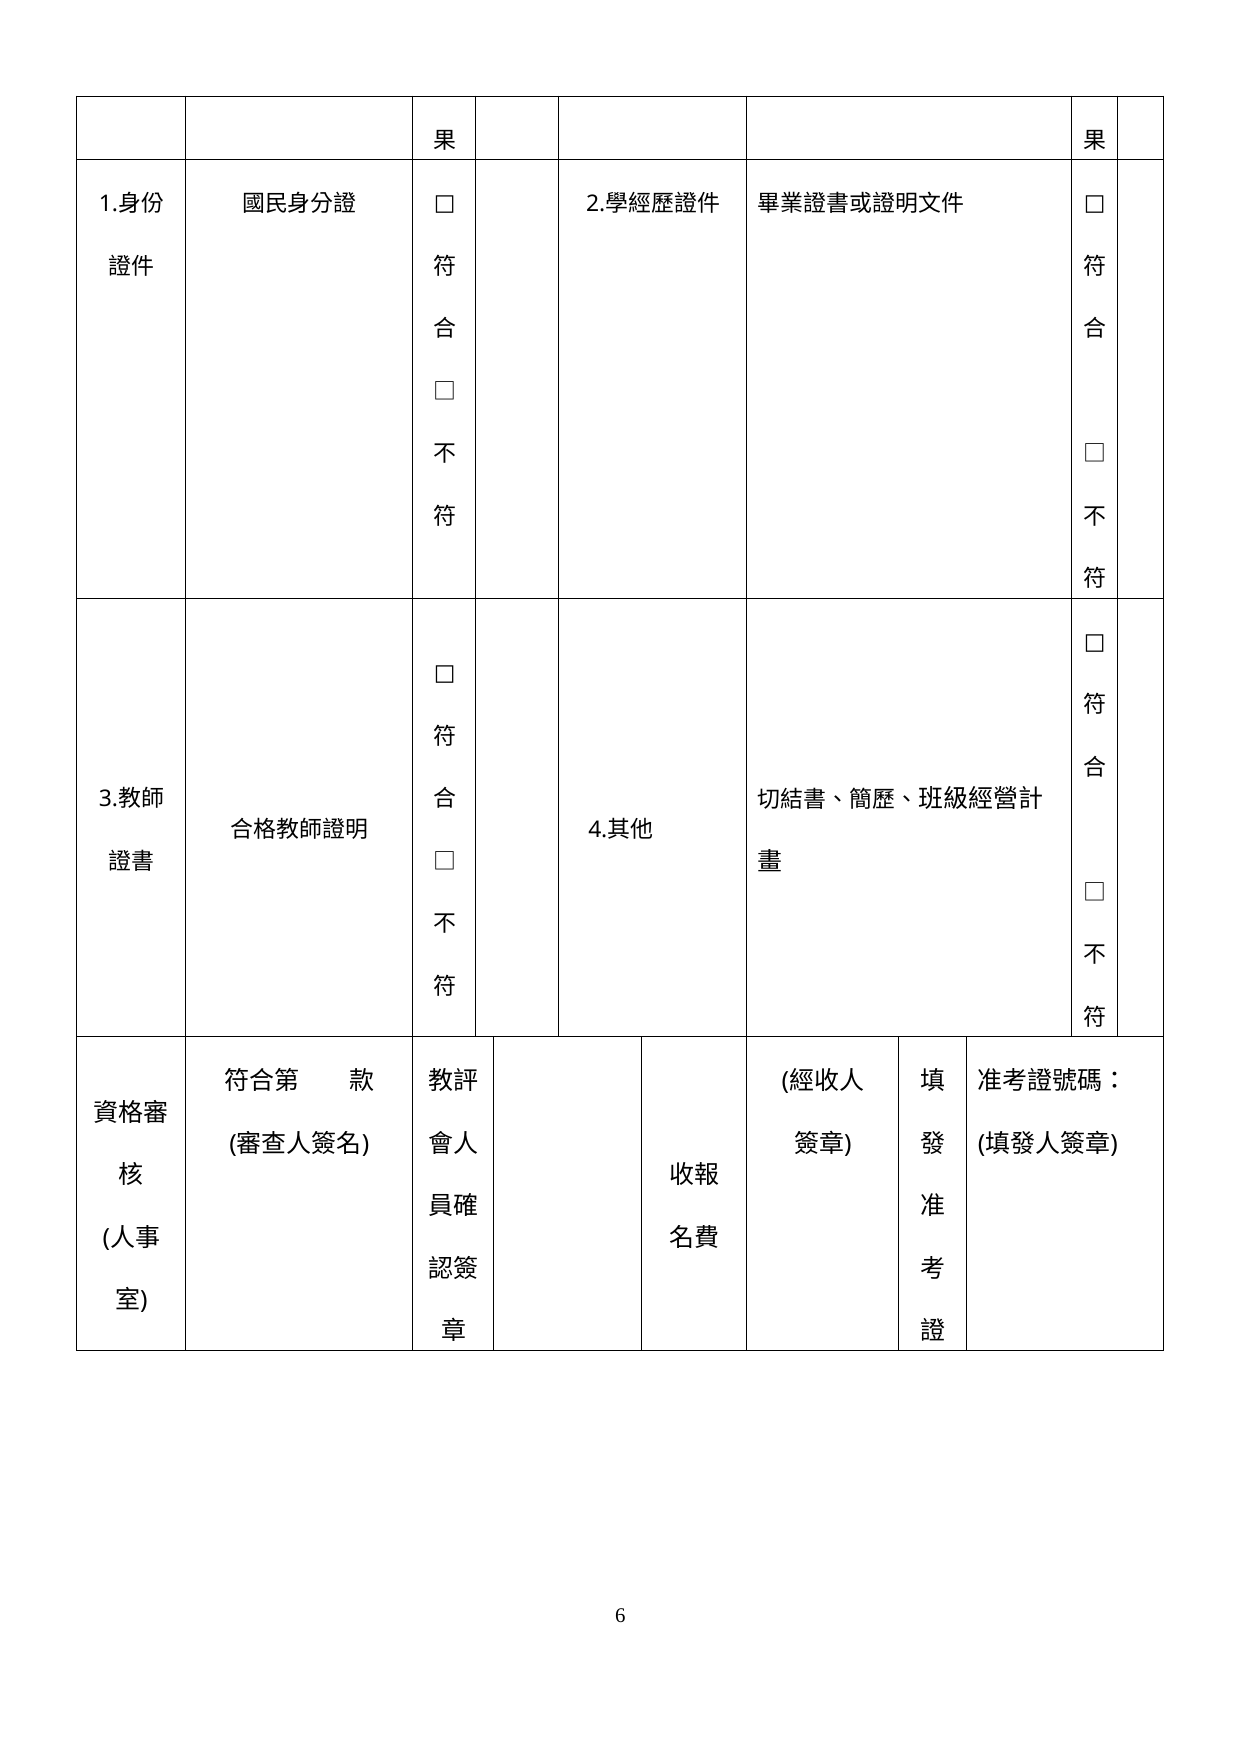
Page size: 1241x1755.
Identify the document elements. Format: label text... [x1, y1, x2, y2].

table_cell 1.身份證件 [77, 160, 185, 598]
table_cell [77, 97, 185, 159]
table_cell [1118, 160, 1163, 598]
table_cell 畢業證書或證明文件 [747, 160, 1071, 598]
table_cell □符合 □不符 [413, 160, 475, 598]
table_cell [747, 97, 1071, 159]
table_cell [476, 97, 558, 159]
table_cell 4.其他 [559, 599, 746, 1036]
table_cell 果 [1072, 97, 1117, 159]
table_cell □符合 □不符 [413, 599, 475, 1036]
table_cell □符合 □不符 [1072, 160, 1117, 598]
table_cell 果 [413, 97, 475, 159]
table_cell [559, 97, 746, 159]
table_cell 合格教師證明 [186, 599, 412, 1036]
table_cell 資格審核 (人事室) [77, 1037, 185, 1350]
table_cell [476, 160, 558, 598]
table_cell □符合 □不符 [1072, 599, 1117, 1036]
table_cell [1118, 97, 1163, 159]
table_cell 2.學經歷證件 [559, 160, 746, 598]
table_cell 切結書、簡歷、班級經營計畫 [747, 599, 1071, 1036]
table_cell [476, 599, 558, 1036]
table_cell 3.教師證書 [77, 599, 185, 1036]
table_cell [186, 97, 412, 159]
table_cell 填 發 准考證 [899, 1037, 966, 1350]
table_cell 國民身分證 [186, 160, 412, 598]
table_cell 教評會人員確認簽章 [413, 1037, 493, 1350]
table_cell [494, 1037, 641, 1350]
table_cell 准考證號碼： (填發人簽章) [967, 1037, 1163, 1350]
table_cell 收報 名費 [642, 1037, 746, 1350]
table_cell (經收人 簽章) [747, 1037, 898, 1350]
table_cell [1118, 599, 1163, 1036]
table_cell 符合第 款 (審查人簽名) [186, 1037, 412, 1350]
